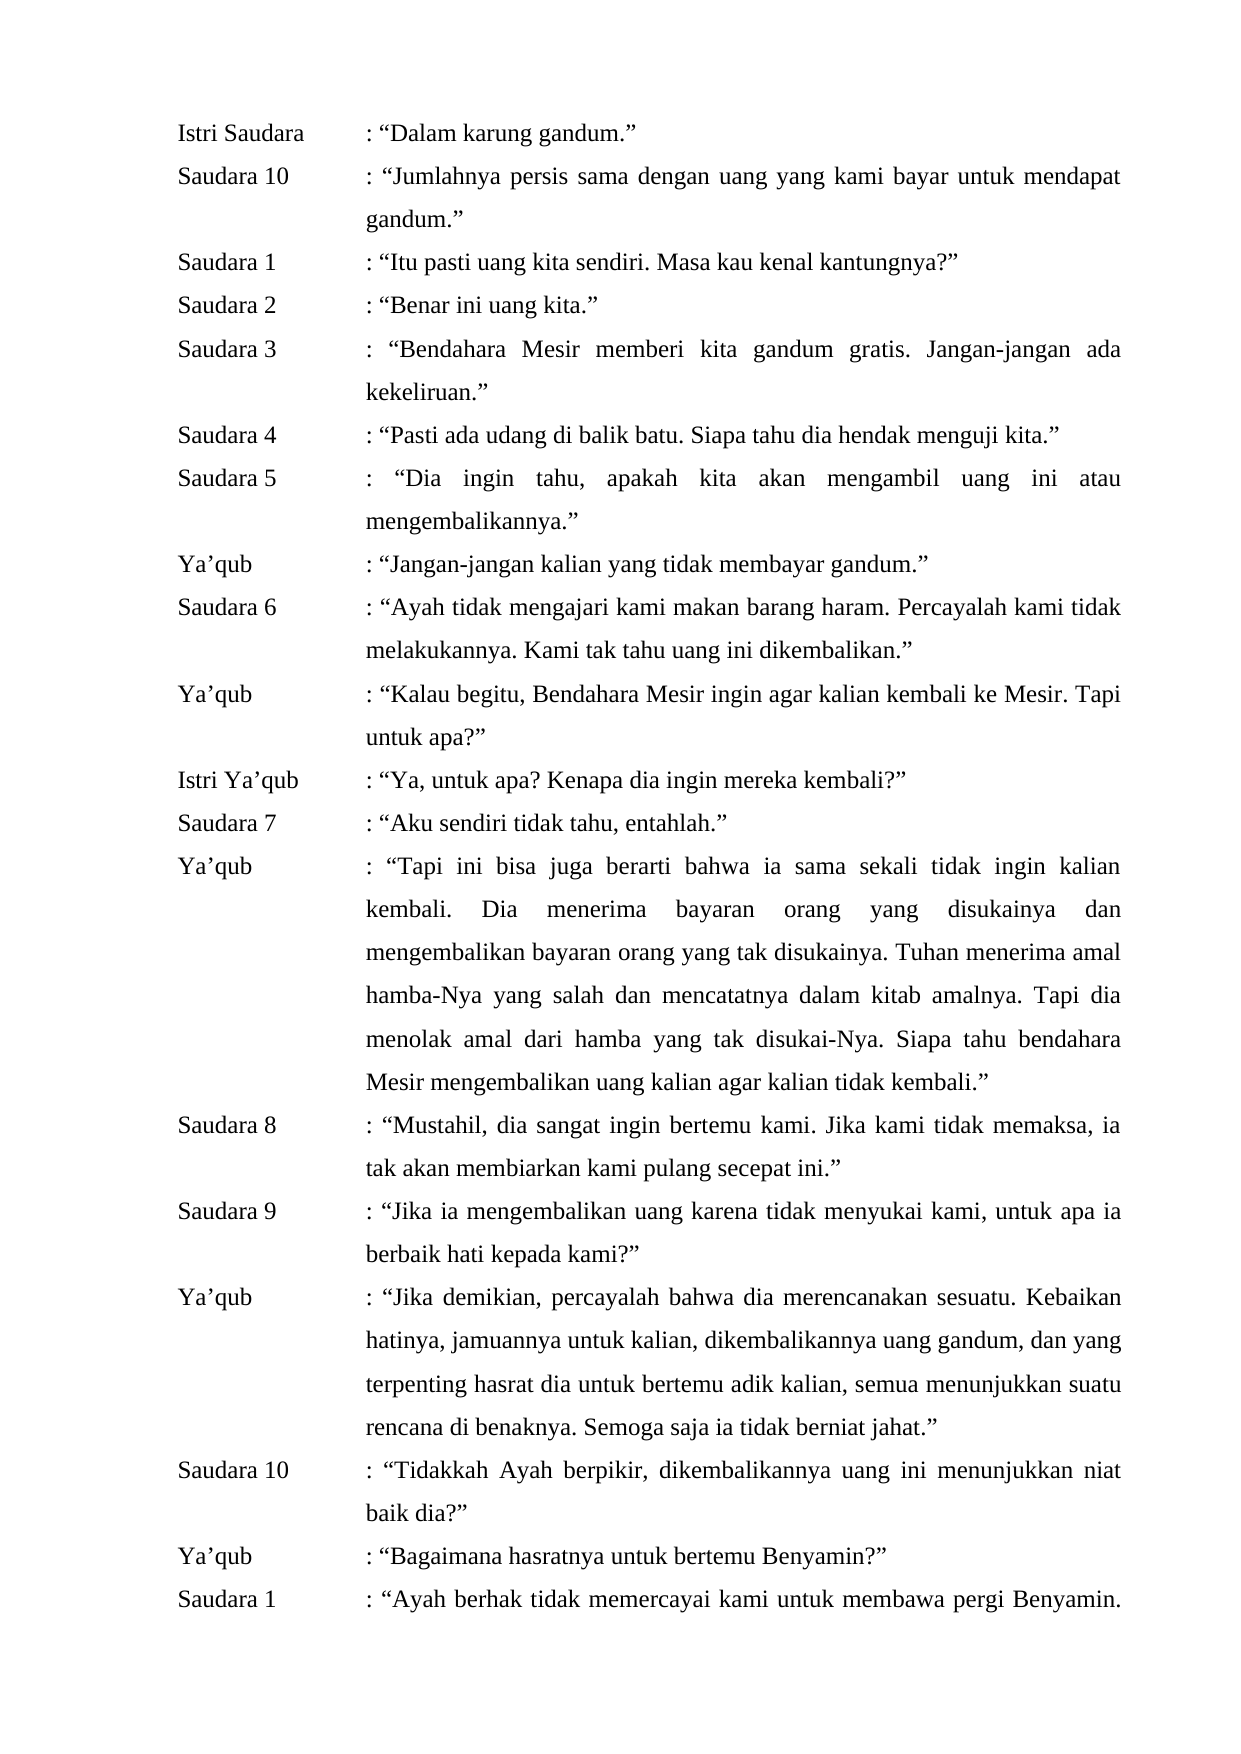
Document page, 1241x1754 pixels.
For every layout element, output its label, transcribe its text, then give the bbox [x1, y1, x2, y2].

table_header : “Dalam karung gandum.” : “Jumlahnya persis sama dengan uang yang kami bayar untuk mendapat gandum.” : “Itu pasti uang kita sendiri. Masa kau kenal kantungnya?” : “Benar ini uang kita.” : “Bendahara Mesir memberi kita gandum gratis. Jangan-jangan ada kekeliruan.” : “Pasti ada udang di balik batu. Siapa tahu dia hendak menguji kita.” : “Dia ingin tahu, apakah kita akan mengambil uang ini atau mengembalikannya.” : “Jangan-jangan kalian yang tidak membayar gandum.” : “Ayah tidak mengajari kami makan barang haram. Percayalah kami tidak melakukannya. Kami tak tahu uang ini dikembalikan.” : “Kalau begitu, Bendahara Mesir ingin agar kalian kembali ke Mesir. Tapi untuk apa?” : “Ya, untuk apa? Kenapa dia ingin mereka kembali?” : “Aku sendiri tidak tahu, entahlah.” : “Tapi ini bisa juga berarti bahwa ia sama sekali tidak ingin kalian kembali. Dia menerima bayaran orang yang disukainya dan mengembalikan bayaran orang yang tak disukainya. Tuhan menerima amal hamba-Nya yang salah dan mencatatnya dalam kitab amalnya. Tapi dia menolak amal dari hamba yang tak disukai-Nya. Siapa tahu bendahara Mesir mengembalikan uang kalian agar kalian tidak kembali.” : “Mustahil, dia sangat ingin bertemu kami. Jika kami tidak memaksa, ia tak akan membiarkan kami pulang secepat ini.” : “Jika ia mengembalikan uang karena tidak menyukai kami, untuk apa ia berbaik hati kepada kami?” : “Jika demikian, percayalah bahwa dia merencanakan sesuatu. Kebaikan hatinya, jamuannya untuk kalian, dikembalikannya uang gandum, dan yang terpenting hasrat dia untuk bertemu adik kalian, semua menunjukkan suatu rencana di benaknya. Semoga saja ia tidak berniat jahat.” : “Tidakkah Ayah berpikir, dikembalikannya uang ini menunjukkan niat baik dia?” : “Bagaimana hasratnya untuk bertemu Benyamin?” : “Ayah berhak tidak memercayai kami untuk membawa pergi Benyamin. [354, 118, 1133, 1613]
table_header Istri Saudara Saudara 10 Saudara 1 Saudara 2 Saudara 3 Saudara 4 Saudara 5 Ya’qub Saudara 6 Ya’qub Istri Ya’qub Saudara 7 Ya’qub Saudara 8 Saudara 9 Ya’qub Saudara 10 Ya’qub Saudara 1 [166, 118, 354, 1613]
